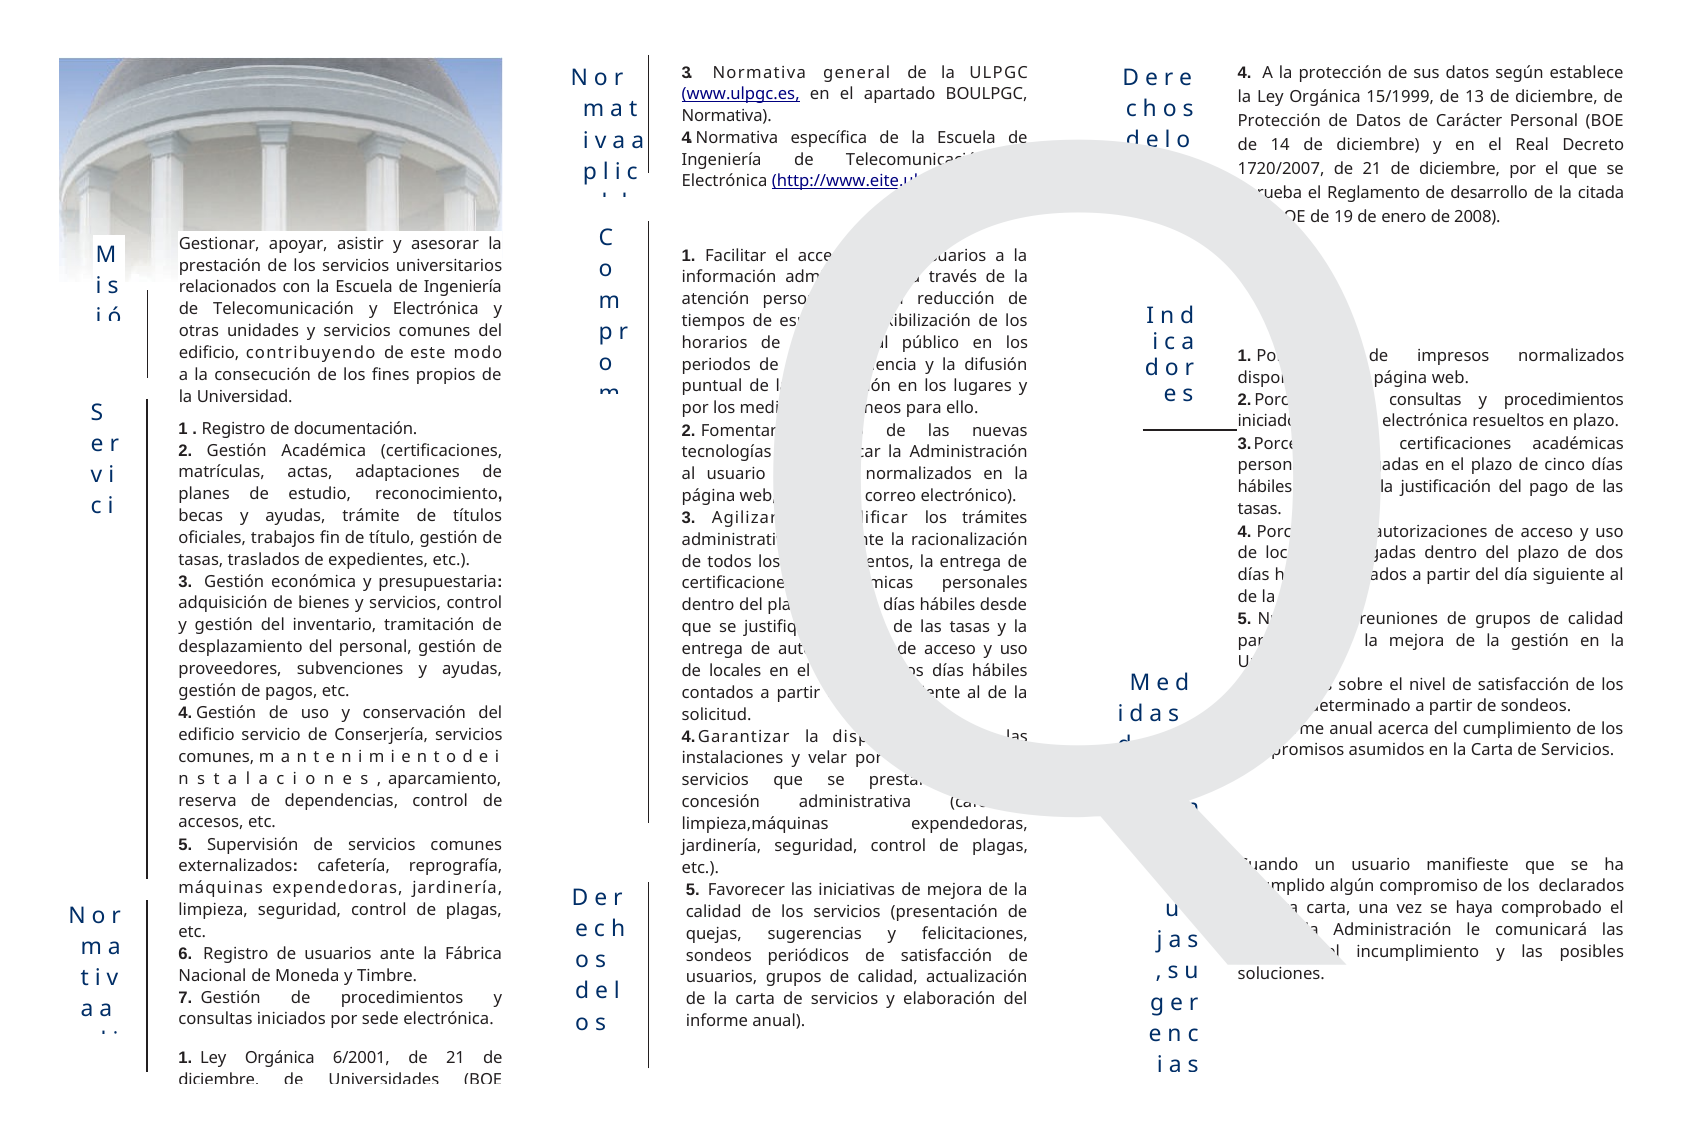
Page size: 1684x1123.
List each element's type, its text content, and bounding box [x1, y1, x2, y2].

list Porcentaje de autorizaciones de acceso y uso de locales entregadas dentro del plazo de dos días hábiles contados a partir del día siguiente al de la solicitud. [1364, 519, 1624, 607]
list Registro de usuarios ante la Fábrica Nacional de Moneda y Timbre. [178, 942, 502, 986]
text Cuando un usuario manifieste que se ha incumplido algún compromiso de los declarados en esta carta, una vez se haya comprobado el hecho, la Administración le comunicará las razones del incumplimiento y las posibles soluciones. [1237, 853, 1624, 984]
list Fomentar el uso de las nuevas tecnologías para acercar la Administración al usuario (impresos normalizados en la página web, utilización correo electrónico). [681, 419, 776, 506]
list Porcentaje de impresos normalizados disponibles en la página web. [1363, 344, 1624, 388]
list Informes sobre el nivel de satisfacción de los usuarios determinado a partir de sondeos. [1310, 673, 1624, 717]
subtitle Q [516, 0, 1639, 1078]
list Gestión de procedimientos y consultas iniciados por sede electrónica. [178, 986, 502, 1029]
text N o r m a t i v a a p l i c a b l e [68, 898, 124, 1034]
list Porcentaje de consultas y procedimientos iniciados por sede electrónica resueltos en plazo. [1237, 388, 1291, 432]
list Fomentar el uso de las nuevas tecnologías para acercar la Administración al usuario (impresos normalizados en la página web, utilización correo electrónico). [861, 419, 1028, 506]
text D e r e c h o s d e l o s u s u a r i o s [571, 881, 626, 1043]
list Supervisión de servicios comunes externalizados: cafetería, reprografía, máquinas expendedoras, jardinería, limpieza, seguridad, control de plagas, etc. [178, 833, 502, 942]
text 4. A la protección de sus datos según establece la Ley Orgánica 15/1999, de 13 de diciembre, de Protección de Datos de Carácter Personal (BOE de 14 de diciembre) y en el Real Decreto 1720/2007, de 21 de diciembre, por el que se aprueba el Reglamento de desarrollo de la citada Ley (BOE de 19 de enero de 2008). [1237, 60, 1624, 227]
list Número de reuniones de grupos de calidad para impulsar la mejora de la gestión en la Unidad. [1338, 607, 1624, 673]
text S e r v i c i o s [90, 395, 120, 515]
list Porcentaje de certificaciones académicas personales entregadas en el plazo de cinco días hábiles desde de la justificación del pago de las tasas. [1379, 432, 1624, 519]
list Agilizar y simplificar los trámites administrativos mediante la racionalización de todos los procedimientos, la entrega de certificaciones académicas personales dentro del plazo de cinco días hábiles desde que se justifique el pago de las tasas y la entrega de autorizaciones de acceso y uso de locales en el plazo de dos días hábiles contados a partir del día siguiente al de la solicitud. [862, 506, 1028, 725]
list Normativa específica de la Escuela de Ingeniería de Telecomunicación y Electrónica (http://www.eite.ulpgc.es/). [681, 126, 1028, 192]
subtitle [178, 1029, 502, 1046]
subtitle [93, 235, 125, 320]
list Garantizar la disponibilidad de las instalaciones y velar por la calidad de los servicios que se prestan mediante concesión administrativa (cafetería, limpieza,máquinas expendedoras, jardinería, seguridad, control de plagas, etc.). [681, 725, 1028, 878]
text I n d i c a d o r e s [1143, 302, 1194, 407]
list Facilitar el acceso de los usuarios a la información administrativa a través de la atención personalizada, la reducción de tiempos de espera, la flexibilización de los horarios de atención al público en los periodos de mayor afluencia y la difusión puntual de la información en los lugares y por los medios más idóneos para ello. [864, 244, 1028, 418]
list Número de reuniones de grupos de calidad para impulsar la mejora de la gestión en la Unidad. [1237, 607, 1275, 673]
list Favorecer las iniciativas de mejora de la calidad de los servicios (presentación de quejas, sugerencias y felicitaciones, sondeos periódicos de satisfacción de usuarios, grupos de calidad, actualización de la carta de servicios y elaboración del informe anual). [686, 878, 1028, 1031]
list Porcentaje de certificaciones académicas personales entregadas en el plazo de cinco días hábiles desde de la justificación del pago de las tasas. [1237, 432, 1293, 519]
list Porcentaje de impresos normalizados disponibles en la página web. [1237, 344, 1285, 388]
text M i s i ó n [95, 238, 125, 320]
list Gestión Académica (certificaciones, matrículas, actas, adaptaciones de planes de estudio, reconocimiento, becas y ayudas, trámite de títulos oficiales, trabajos fin de título, gestión de tasas, traslados de expedientes, etc.). [178, 439, 502, 570]
list Ley Orgánica 6/2001, de 21 de diciembre, de Universidades (BOE 24/12/2001), modificada por la Ley Orgánica 4/2007, de 12 de abril, (BOE 13/04/2007). [178, 1046, 502, 1083]
text Q u e j a s , s u g e r e n c i a s y [1148, 872, 1198, 1072]
list Gestión de uso y conservación del edificio servicio de Conserjería, servicios comunes, m a n t e n i m i e n t o d e i n s t a l a c i o n e s , aparcamiento, reserva de dependencias, control de accesos, etc. [178, 702, 502, 833]
text Gestionar, apoyar, asistir y asesorar la prestación de los servicios universitarios relacionados con la Escuela de Ingeniería de Telecomunicación y Electrónica y otras unidades y servicios comunes del edificio, contribuyendo de este modo a la consecución de los fines propios de la Universidad. [178, 232, 502, 407]
list Porcentaje de autorizaciones de acceso y uso de locales entregadas dentro del plazo de dos días hábiles contados a partir del día siguiente al de la solicitud. [1237, 519, 1292, 607]
list Gestión económica y presupuestaria: adquisición de bienes y servicios, control y gestión del inventario, tramitación de desplazamiento del personal, gestión de proveedores, subvenciones y ayudas, gestión de pagos, etc. [178, 570, 502, 701]
text M e d i d a s d e s u b s a n a c i ó n [1117, 666, 1200, 743]
list Informe anual acerca del cumplimiento de los compromisos asumidos en la Carta de Servicios. [1267, 717, 1624, 760]
list Porcentaje de consultas y procedimientos iniciados por sede electrónica resueltos en plazo. [1373, 388, 1624, 432]
list Agilizar y simplificar los trámites administrativos mediante la racionalización de todos los procedimientos, la entrega de certificaciones académicas personales dentro del plazo de cinco días hábiles desde que se justifique el pago de las tasas y la entrega de autorizaciones de acceso y uso de locales en el plazo de dos días hábiles contados a partir del día siguiente al de la solicitud. [681, 506, 849, 725]
subtitle [178, 407, 502, 420]
text D e r e c h o s d e l o s u s u a r i o s [1122, 61, 1201, 160]
text C o m p r o m i s o s [598, 221, 628, 393]
list Facilitar el acceso de los usuarios a la información administrativa a través de la atención personalizada, la reducción de tiempos de espera, la flexibilización de los horarios de atención al público en los periodos de mayor afluencia y la difusión puntual de la información en los lugares y por los medios más idóneos para ello. [681, 244, 839, 418]
list Normativa general de la ULPGC (www.ulpgc.es, en el apartado BOULPGC, Normativa). [681, 61, 1028, 126]
text 1 . Registro de documentación. [178, 420, 502, 439]
text N o r m a t i v a a p l i c a b l e [570, 61, 646, 196]
